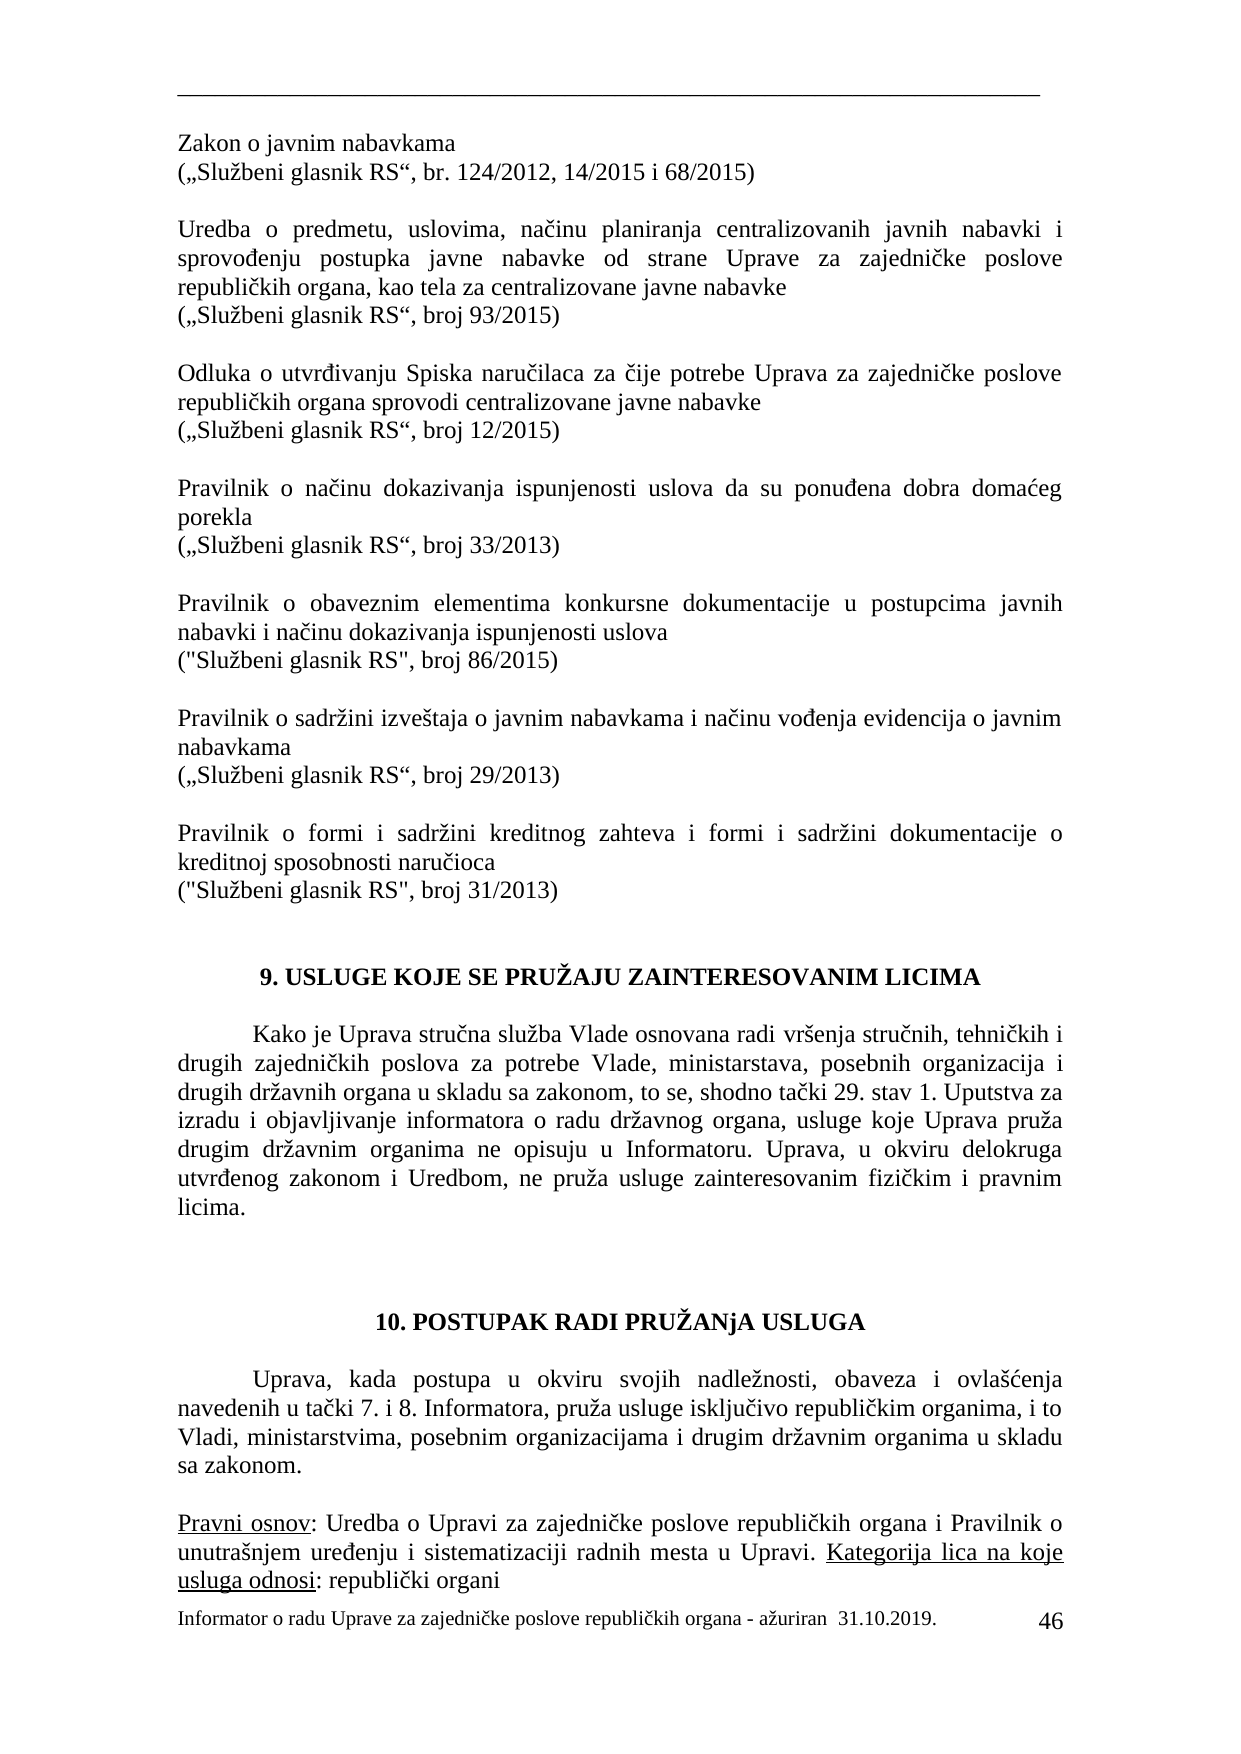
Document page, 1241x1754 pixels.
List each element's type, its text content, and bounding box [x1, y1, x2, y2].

text („Službeni glasnik RS“, br. 124/2012, 14/2015 i 68/2015) [177, 157, 1063, 185]
text 10. POSTUPAK RADI PRUŽANјA USLUGA [177, 1307, 1063, 1335]
text 9. USLUGE KOJE SE PRUŽAJU ZAINTERESOVANIM LICIMA [177, 962, 1063, 990]
text Pravni osnov: Uredba o Upravi za zajedničke poslove republičkih organa i Pravilnik o unutrašnjem uređenju i sistematizaciji radnih mesta u Upravi. Kategorija lica na koje usluga odnosi: republički organi [177, 1508, 1063, 1594]
text („Službeni glasnik RS“, broj 33/2013) [177, 530, 1063, 559]
text ("Službeni glasnik RS", broj 31/2013) [177, 875, 1063, 904]
text („Službeni glasnik RS“, broj 93/2015) [177, 300, 1063, 329]
text Uredba o predmetu, uslovima, načinu planiranja centralizovanih javnih nabavki i sprovođenju postupka javne nabavke od strane Uprave za zajedničke poslove republičkih organa, kao tela za centralizovane javne nabavke [177, 214, 1063, 300]
text („Službeni glasnik RS“, broj 29/2013) [177, 760, 1063, 789]
text ("Službeni glasnik RS", broj 86/2015) [177, 645, 1063, 674]
text Uprava, kada postupa u okviru svojih nadležnosti, obaveza i ovlašćenja navedenih u tački 7. i 8. Informatora, pruža usluge isklјučivo republičkim organima, i to Vladi, ministarstvima, posebnim organizacijama i drugim državnim organima u skladu sa zakonom. [177, 1364, 1063, 1479]
text Pravilnik o formi i sadržini kreditnog zahteva i formi i sadržini dokumentacije o kreditnoj sposobnosti naručioca [177, 818, 1063, 875]
text Pravilnik o sadržini izveštaja o javnim nabavkama i načinu vođenja evidencija o javnim nabavkama [177, 703, 1063, 760]
text Pravilnik o načinu dokazivanja ispunjenosti uslova da su ponuđena dobra domaćeg porekla [177, 473, 1063, 530]
text Pravilnik o obaveznim elementima konkursne dokumentacije u postupcima javnih nabavki i načinu dokazivanja ispunjenosti uslova [177, 588, 1063, 645]
text Odluka o utvrđivanju Spiska naručilaca za čije potrebe Uprava za zajedničke poslove republičkih organa sprovodi centralizovane javne nabavke [177, 358, 1063, 415]
text Kako je Uprava stručna služba Vlade osnovana radi vršenja stručnih, tehničkih i drugih zajedničkih poslova za potrebe Vlade, ministarstava, posebnih organizacija i drugih državnih organa u skladu sa zakonom, to se, shodno tački 29. stav 1. Uputstva za izradu i objavlјivanje informatora o radu državnog organa, usluge koje Uprava pruža drugim državnim organima ne opisuju u Informatoru. Uprava, u okviru delokruga utvrđenog zakonom i Uredbom, ne pruža usluge zainteresovanim fizičkim i pravnim licima. [177, 1019, 1063, 1220]
text („Službeni glasnik RS“, broj 12/2015) [177, 415, 1063, 444]
text _____________________________________________________________________ [177, 70, 1063, 99]
text Zakon o javnim nabavkama [177, 128, 1063, 157]
